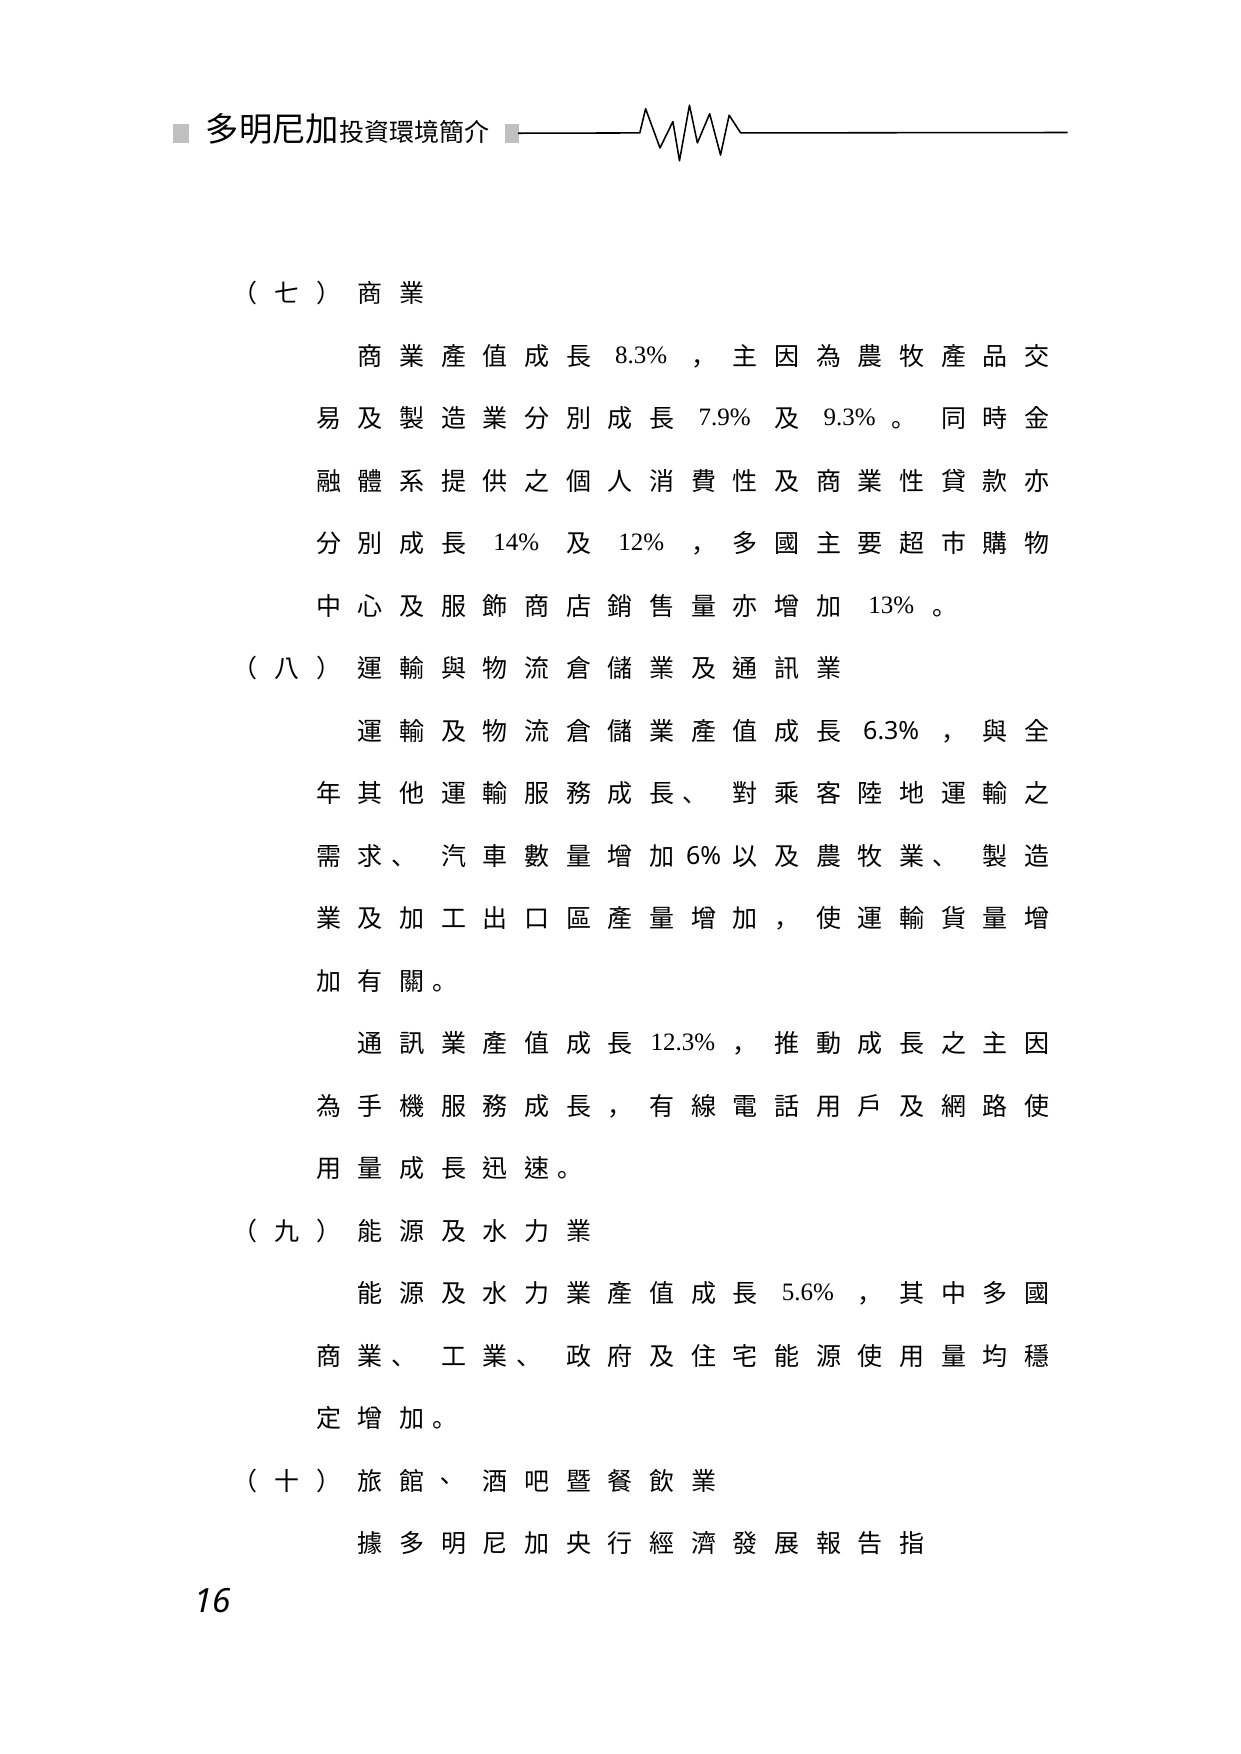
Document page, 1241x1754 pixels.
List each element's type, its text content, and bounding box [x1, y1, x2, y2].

text （七）商業 [207, 250, 1058, 313]
text （九）能源及水力業 [207, 1188, 1058, 1250]
text （八）運輸與物流倉儲業及通訊業 [207, 625, 1058, 688]
text 通訊業產值成長12.3%，推動成長之主因為手機服務成長，有線電話用戶及網路使用量成長迅速。 [281, 1000, 1058, 1188]
text 商業產值成長8.3%，主因為農牧產品交易及製造業分別成長7.9%及9.3%。同時金融體系提供之個人消費性及商業性貸款亦分別成長14%及12%，多國主要超市購物中心及服飾商店銷售量亦增加13%。 [281, 313, 1058, 625]
text 能源及水力業產值成長5.6%，其中多國商業、工業、政府及住宅能源使用量均穩定增加。 [281, 1250, 1058, 1438]
text 據多明尼加央行經濟發展報告指 [281, 1500, 1058, 1563]
text （十）旅館、酒吧暨餐飲業 [207, 1438, 1058, 1500]
text 運輸及物流倉儲業產值成長6.3%，與全年其他運輸服務成長、對乘客陸地運輸之需求、汽車數量增加6%以及農牧業、製造業及加工出口區產量增加，使運輸貨量增加有關。 [281, 688, 1058, 1000]
